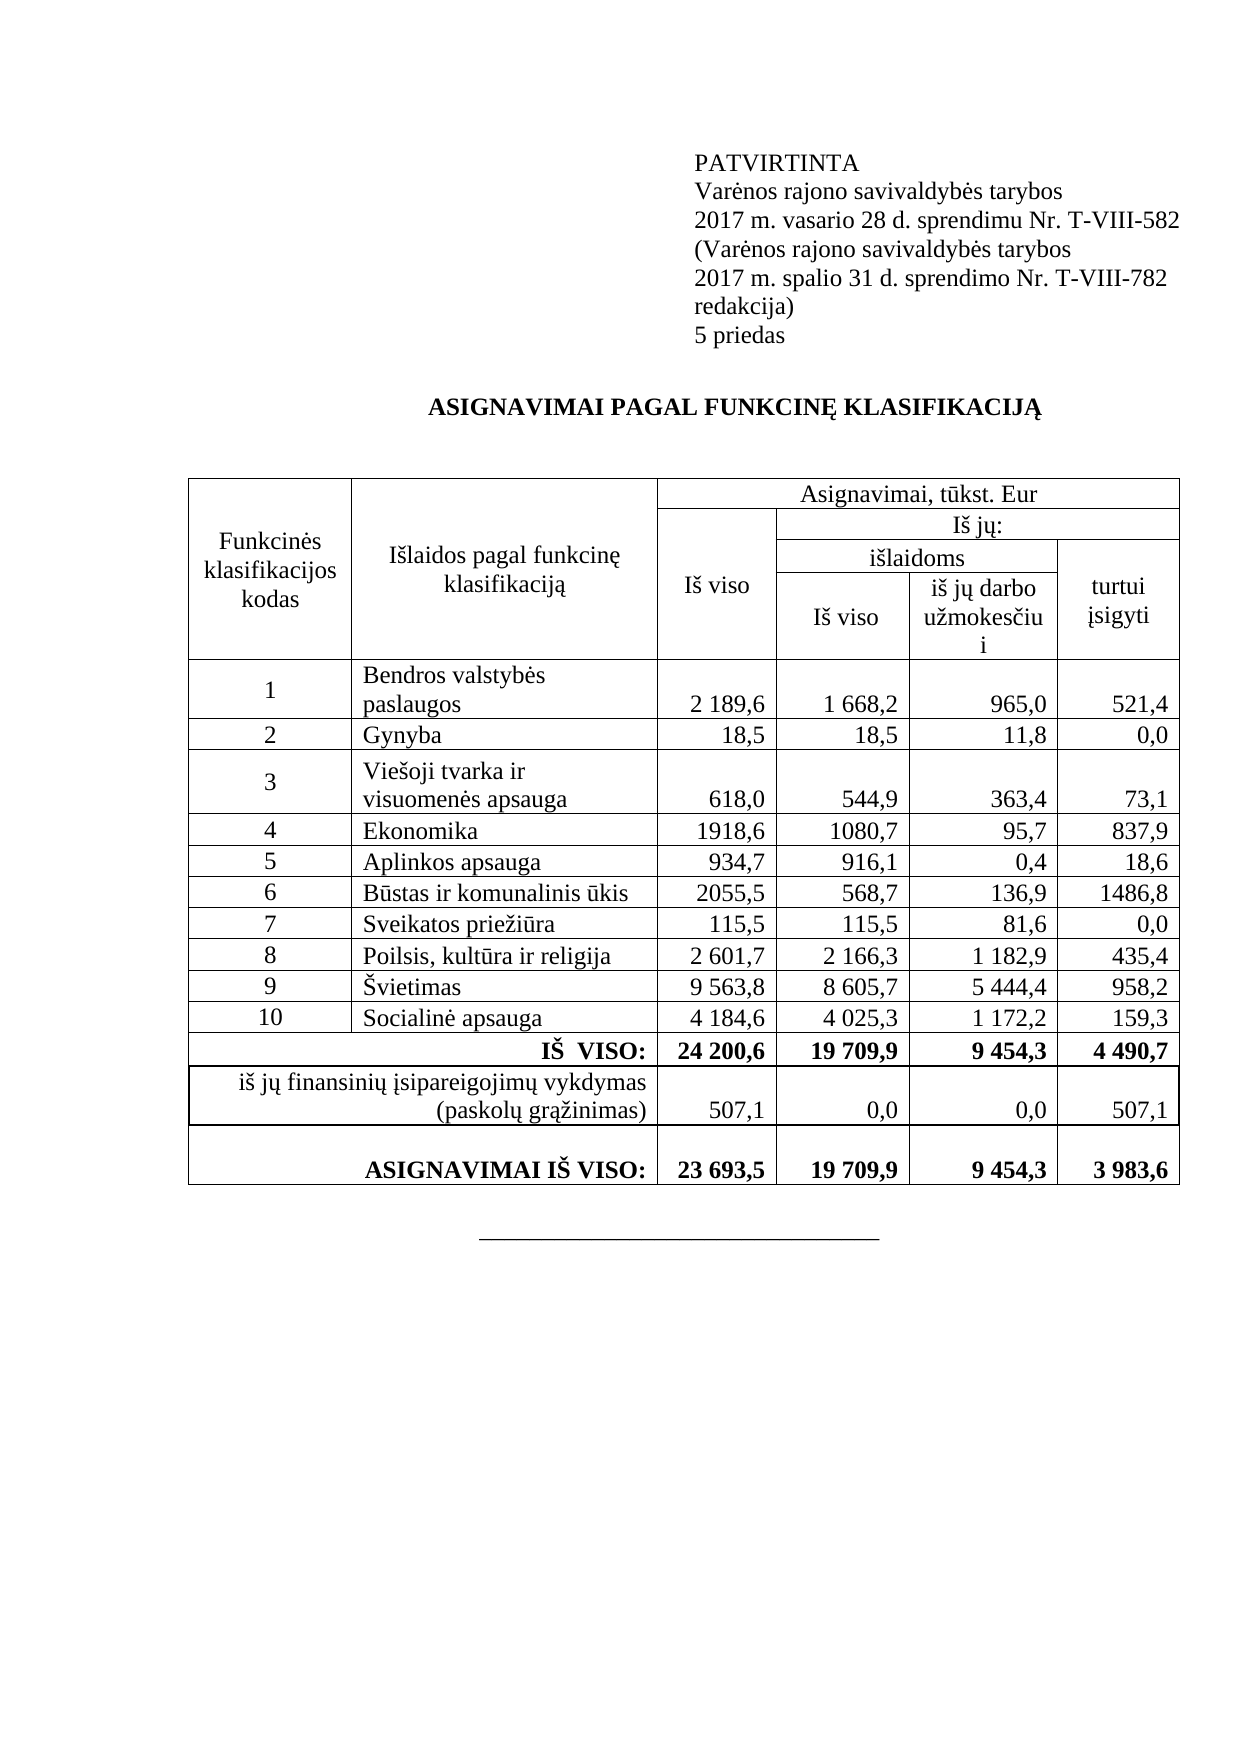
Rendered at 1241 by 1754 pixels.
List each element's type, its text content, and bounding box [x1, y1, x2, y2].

table_cell 435,4 [1058, 939, 1179, 969]
text ________________________________ [177, 1214, 1181, 1242]
table_cell 1918,6 [658, 814, 776, 844]
table_cell 544,9 [777, 750, 909, 813]
table_cell 1 182,9 [910, 939, 1057, 969]
text redakcija) [694, 291, 1181, 320]
table_cell 521,4 [1058, 660, 1179, 718]
table_cell 9 454,3 [910, 1033, 1057, 1065]
table_cell 18,6 [1058, 846, 1179, 876]
table_cell 1 668,2 [777, 660, 909, 718]
table_cell Socialinė apsauga [352, 1002, 657, 1032]
table_cell 934,7 [658, 846, 776, 876]
table_cell 115,5 [658, 908, 776, 938]
table_cell Iš viso [777, 573, 909, 659]
table_cell Iš viso [658, 509, 776, 659]
table_cell Viešoji tvarka ir visuomenės apsauga [352, 750, 657, 813]
table_cell 916,1 [777, 846, 909, 876]
table_cell Sveikatos priežiūra [352, 908, 657, 938]
table_cell Poilsis, kultūra ir religija [352, 939, 657, 969]
table_cell Ekonomika [352, 814, 657, 844]
table_cell Bendros valstybės paslaugos [352, 660, 657, 718]
table_cell Aplinkos apsauga [352, 846, 657, 876]
table_cell 9 454,3 [910, 1126, 1057, 1184]
table_header Asignavimai, tūkst. Eur [658, 479, 1179, 508]
table_cell 0,0 [910, 1067, 1057, 1124]
table_cell 81,6 [910, 908, 1057, 938]
table_cell 4 [189, 814, 351, 844]
table_cell 19 709,9 [777, 1126, 909, 1184]
table_cell 5 444,4 [910, 971, 1057, 1001]
text 5 priedas [694, 320, 1181, 349]
text (Varėnos rajono savivaldybės tarybos [694, 234, 1181, 263]
table_cell 10 [189, 1002, 351, 1032]
table_cell 6 [189, 877, 351, 907]
table_cell 2055,5 [658, 877, 776, 907]
table_cell 3 [189, 750, 351, 813]
table_cell išlaidoms [777, 540, 1057, 572]
text Varėnos rajono savivaldybės tarybos [694, 176, 1181, 205]
table_cell 159,3 [1058, 1002, 1179, 1032]
table_cell 1 [189, 660, 351, 718]
table_cell 8 [189, 939, 351, 969]
table_cell iš jų darbo užmokesčiui [910, 573, 1057, 659]
table_cell 507,1 [1058, 1067, 1178, 1124]
table_cell 18,5 [658, 719, 776, 749]
table_cell 0,0 [1058, 719, 1179, 749]
table_cell 115,5 [777, 908, 909, 938]
table_cell 18,5 [777, 719, 909, 749]
table_header Išlaidos pagal funkcinę klasifikaciją [352, 479, 657, 659]
table_cell 23 693,5 [658, 1126, 776, 1184]
table_cell 2 601,7 [658, 939, 776, 969]
table_cell 618,0 [658, 750, 776, 813]
table_cell 24 200,6 [658, 1033, 776, 1065]
table_cell 73,1 [1058, 750, 1179, 813]
table_cell 11,8 [910, 719, 1057, 749]
table_cell iš jų finansinių įsipareigojimų vykdymas (paskolų grąžinimas) [190, 1067, 657, 1124]
table_cell 2 189,6 [658, 660, 776, 718]
table_cell Iš jų: [777, 509, 1179, 539]
table_cell 19 709,9 [777, 1033, 909, 1065]
table_cell 965,0 [910, 660, 1057, 718]
text ASIGNAVIMAI PAGAL FUNKCINĘ KLASIFIKACIJĄ [177, 392, 1181, 421]
table_cell 568,7 [777, 877, 909, 907]
table_cell Būstas ir komunalinis ūkis [352, 877, 657, 907]
table_cell 8 605,7 [777, 971, 909, 1001]
table_header Funkcinės klasifikacijos kodas [189, 479, 351, 659]
table_cell Švietimas [352, 971, 657, 1001]
table_cell 4 184,6 [658, 1002, 776, 1032]
table_cell Gynyba [352, 719, 657, 749]
table_cell ASIGNAVIMAI IŠ VISO: [189, 1126, 657, 1184]
table_cell 9 [189, 971, 351, 1001]
table_cell 136,9 [910, 877, 1057, 907]
table_cell 2 166,3 [777, 939, 909, 969]
text PATVIRTINTA [694, 148, 1181, 176]
table_cell 363,4 [910, 750, 1057, 813]
table_cell 0,0 [777, 1067, 909, 1124]
table_cell IŠ VISO: [189, 1033, 657, 1065]
table_cell 507,1 [658, 1067, 776, 1124]
table_cell 9 563,8 [658, 971, 776, 1001]
table_cell 95,7 [910, 814, 1057, 844]
table_cell 0,0 [1058, 908, 1179, 938]
table_cell 1080,7 [777, 814, 909, 844]
text 2017 m. spalio 31 d. sprendimo Nr. T-VIII-782 [694, 263, 1181, 291]
table_cell 5 [189, 846, 351, 876]
table_cell 1486,8 [1058, 877, 1179, 907]
table_cell 837,9 [1058, 814, 1179, 844]
table_cell 4 490,7 [1058, 1033, 1179, 1065]
table_cell turtui įsigyti [1058, 540, 1179, 659]
table_cell 1 172,2 [910, 1002, 1057, 1032]
table_cell 958,2 [1058, 971, 1179, 1001]
table_cell 4 025,3 [777, 1002, 909, 1032]
table_cell 3 983,6 [1058, 1126, 1179, 1184]
text 2017 m. vasario 28 d. sprendimu Nr. T-VIII-582 [694, 205, 1181, 234]
table_cell 0,4 [910, 846, 1057, 876]
table_cell 2 [189, 719, 351, 749]
table_cell 7 [189, 908, 351, 938]
